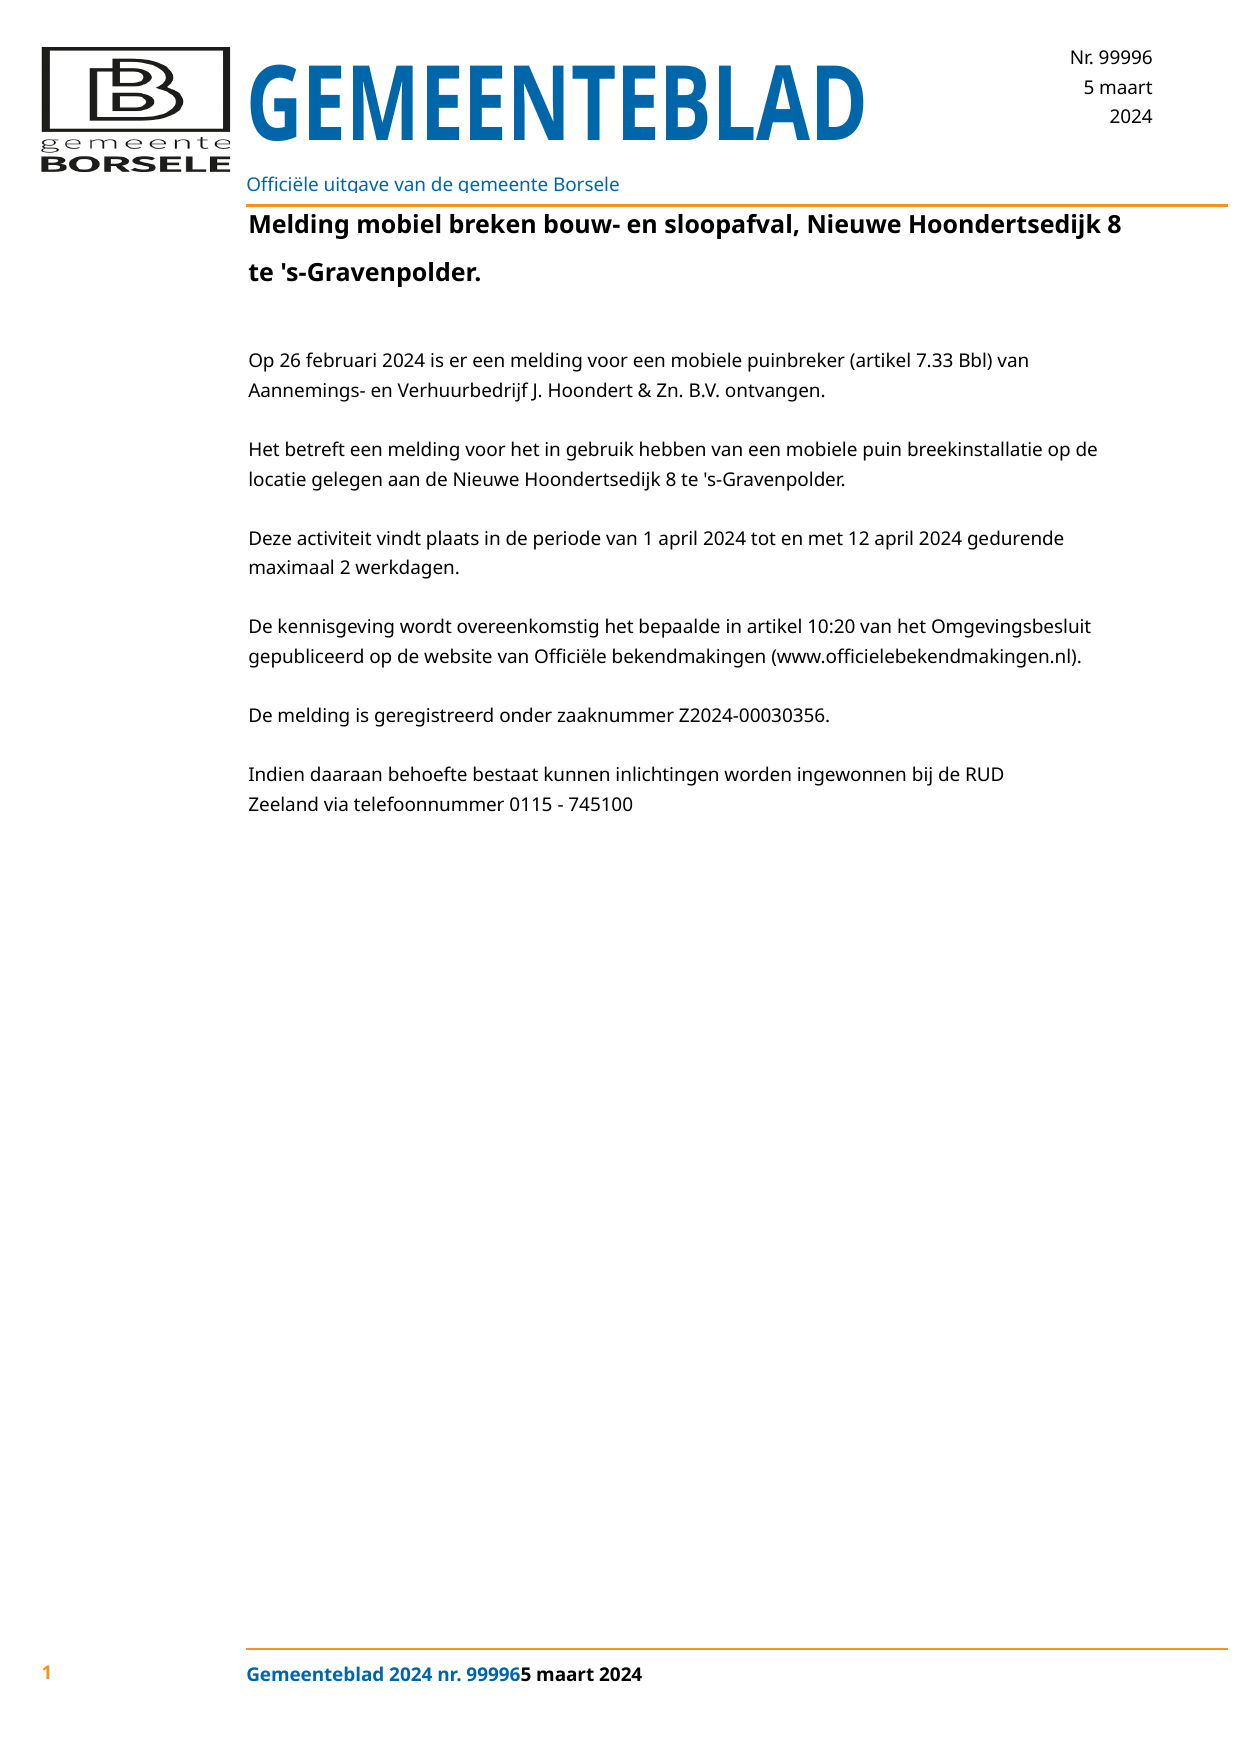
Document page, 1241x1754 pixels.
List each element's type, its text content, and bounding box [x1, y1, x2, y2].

picture [41, 47, 231, 172]
text Op 26 februari 2024 is er een melding voor een mobiele puinbreker (artikel 7.33 Bbl) van Aannemings- en Verhuurbedrijf J. Hoondert & Zn. B.V. ontvangen. [248, 347, 1152, 403]
text De kennisgeving wordt overeenkomstig het bepaalde in artikel 10:20 van het Omgevingsbesluit gepubliceerd op de website van Officiële bekendmakingen (www.officielebekendmakingen.nl). [248, 614, 1152, 669]
text De melding is geregistreerd onder zaaknummer Z2024-00030356. [248, 702, 1152, 728]
text Deze activiteit vindt plaats in de periode van 1 april 2024 tot en met 12 april 2024 gedurende maximaal 2 werkdagen. [248, 525, 1152, 580]
text Melding mobiel breken bouw- en sloopafval, Nieuwe Hoondertsedijk 8 te 's-Gravenpolder. [248, 207, 1152, 288]
text Indien daaraan behoefte bestaat kunnen inlichtingen worden ingewonnen bij de RUD [248, 762, 1152, 787]
text Het betreft een melding voor het in gebruik hebben van een mobiele puin breekinstallatie op de locatie gelegen aan de Nieuwe Hoondertsedijk 8 te 's-Gravenpolder. [248, 436, 1152, 492]
text Zeeland via telefoonnummer 0115 - 745100 [248, 791, 1152, 817]
